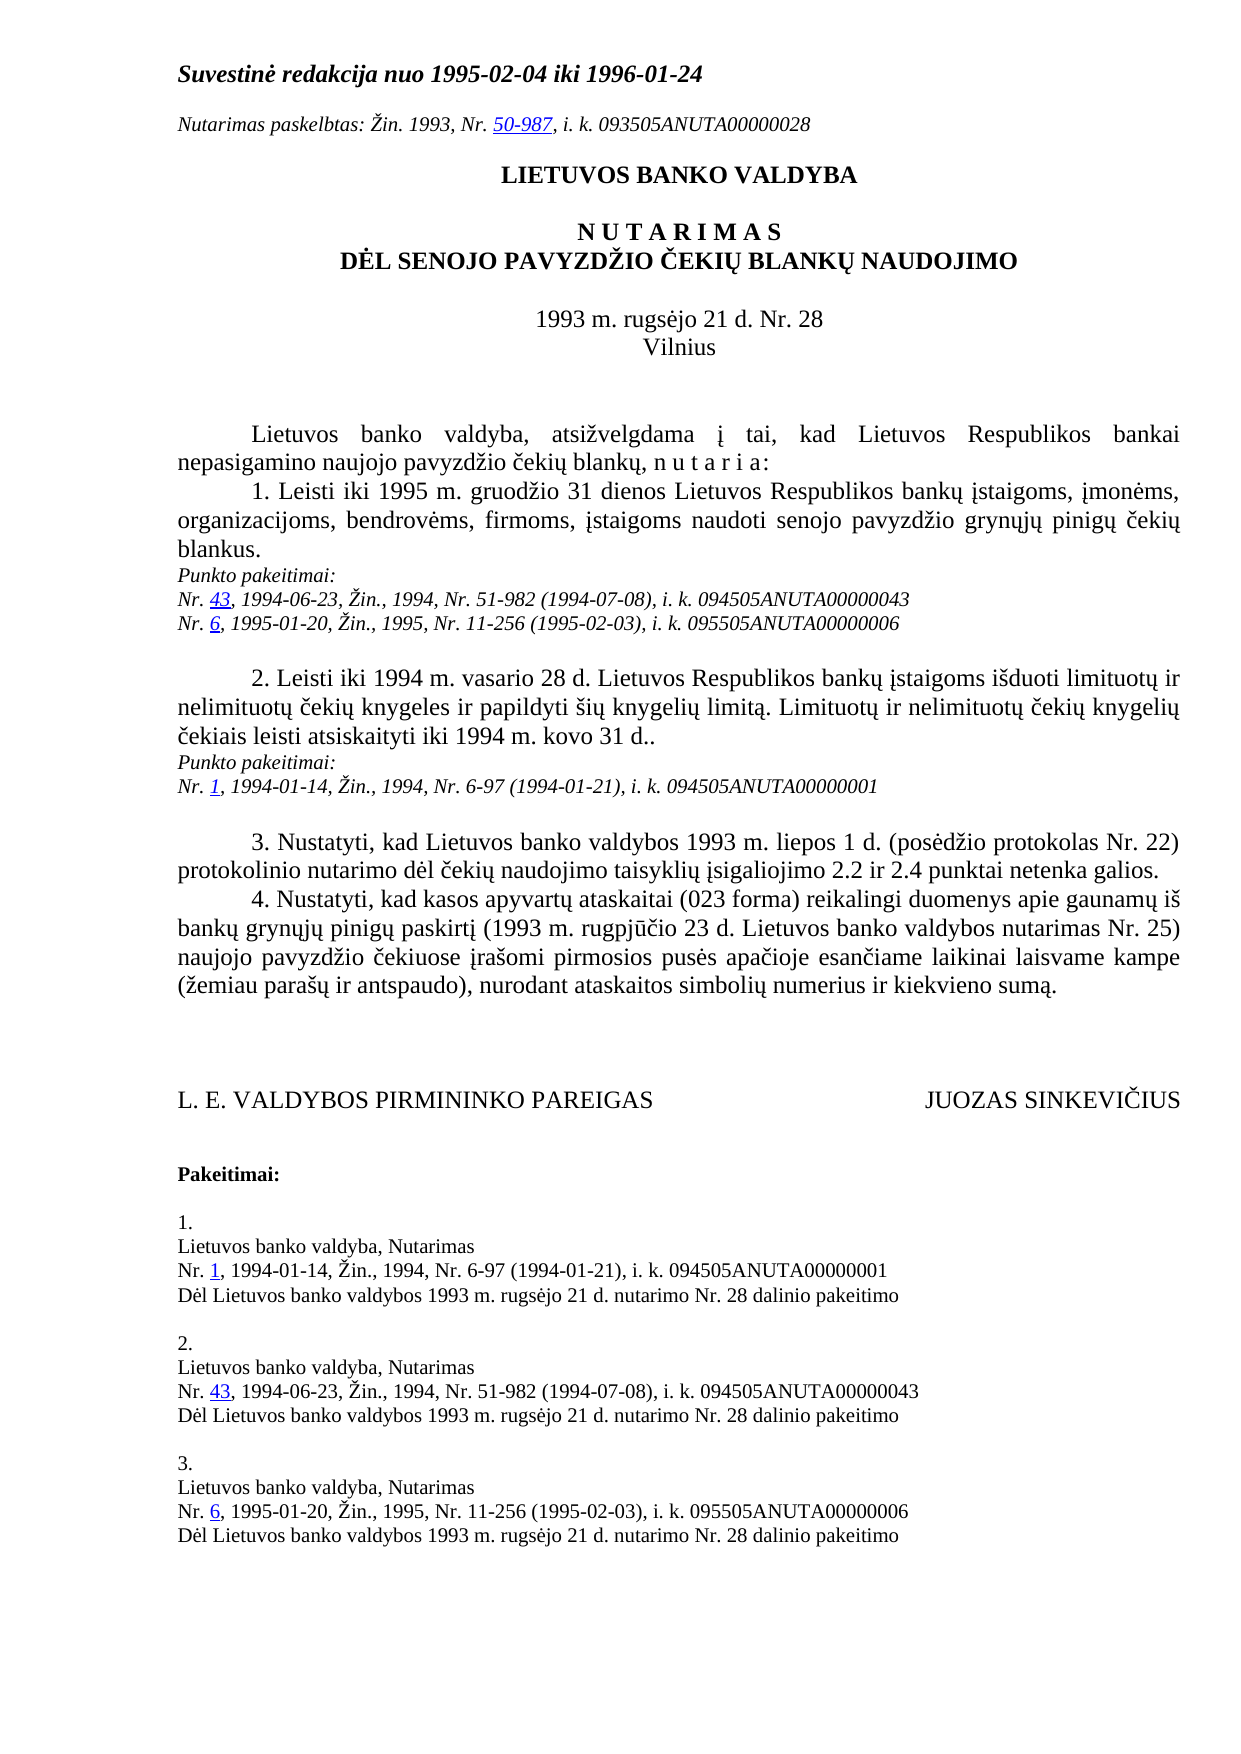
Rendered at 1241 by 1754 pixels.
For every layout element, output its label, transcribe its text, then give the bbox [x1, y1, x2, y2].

text 1993 m. rugsėjo 21 d. Nr. 28 [177, 304, 1181, 332]
text Nr. 43, 1994-06-23, Žin., 1994, Nr. 51-982 (1994-07-08), i. k. 094505ANUTA00000043 [177, 587, 1181, 611]
text Nr. 6, 1995-01-20, Žin., 1995, Nr. 11-256 (1995-02-03), i. k. 095505ANUTA00000006 [177, 1499, 1181, 1523]
text Dėl Lietuvos banko valdybos 1993 m. rugsėjo 21 d. nutarimo Nr. 28 dalinio pakeitimo [177, 1403, 1181, 1427]
text L. E. VALDYBOS PIRMININKO PAREIGAS JUOZAS SINKEVIČIUS [177, 1085, 1181, 1114]
text Punkto pakeitimai: [177, 750, 1181, 774]
text DĖL SENOJO PAVYZDŽIO ČEKIŲ BLANKŲ NAUDOJIMO [177, 246, 1181, 275]
text Lietuvos banko valdyba, Nutarimas [177, 1355, 1181, 1379]
text 1. Leisti iki 1995 m. gruodžio 31 dienos Lietuvos Respublikos bankų įstaigoms, įmonėms, organizacijoms, bendrovėms, firmoms, įstaigoms naudoti senojo pavyzdžio grynųjų pinigų čekių blankus. [177, 476, 1181, 562]
text Nr. 6, 1995-01-20, Žin., 1995, Nr. 11-256 (1995-02-03), i. k. 095505ANUTA00000006 [177, 611, 1181, 635]
text Dėl Lietuvos banko valdybos 1993 m. rugsėjo 21 d. nutarimo Nr. 28 dalinio pakeitimo [177, 1523, 1181, 1547]
text Nutarimas paskelbtas: Žin. 1993, Nr. 50-987, i. k. 093505ANUTA00000028 [177, 112, 1181, 136]
text LIETUVOS BANKO VALDYBA [177, 160, 1181, 189]
text Dėl Lietuvos banko valdybos 1993 m. rugsėjo 21 d. nutarimo Nr. 28 dalinio pakeitimo [177, 1282, 1181, 1307]
text Suvestinė redakcija nuo 1995-02-04 iki 1996-01-24 [177, 59, 1181, 88]
text Punkto pakeitimai: [177, 562, 1181, 587]
text Pakeitimai: [177, 1162, 1181, 1186]
text 1. [177, 1210, 1181, 1234]
text Vilnius [177, 332, 1181, 361]
text Nr. 1, 1994-01-14, Žin., 1994, Nr. 6-97 (1994-01-21), i. k. 094505ANUTA00000001 [177, 1258, 1181, 1282]
text Nr. 43, 1994-06-23, Žin., 1994, Nr. 51-982 (1994-07-08), i. k. 094505ANUTA00000043 [177, 1379, 1181, 1403]
text 2. Leisti iki 1994 m. vasario 28 d. Lietuvos Respublikos bankų įstaigoms išduoti limituotų ir nelimituotų čekių knygeles ir papildyti šių knygelių limitą. Limituotų ir nelimituotų čekių knygelių čekiais leisti atsiskaityti iki 1994 m. kovo 31 d.. [177, 663, 1181, 750]
text 2. [177, 1331, 1181, 1355]
text 4. Nustatyti, kad kasos apyvartų ataskaitai (023 forma) reikalingi duomenys apie gaunamų iš bankų grynųjų pinigų paskirtį (1993 m. rugpjūčio 23 d. Lietuvos banko valdybos nutarimas Nr. 25) naujojo pavyzdžio čekiuose įrašomi pirmosios pusės apačioje esančiame laikinai laisvame kampe (žemiau parašų ir antspaudo), nurodant ataskaitos simbolių numerius ir kiekvieno sumą. [177, 884, 1181, 999]
text Lietuvos banko valdyba, atsižvelgdama į tai, kad Lietuvos Respublikos bankai nepasigamino naujojo pavyzdžio čekių blankų, nutaria: [177, 419, 1181, 476]
text N U T A R I M A S [177, 217, 1181, 246]
text Lietuvos banko valdyba, Nutarimas [177, 1234, 1181, 1258]
text 3. [177, 1451, 1181, 1475]
text 3. Nustatyti, kad Lietuvos banko valdybos 1993 m. liepos 1 d. (posėdžio protokolas Nr. 22) protokolinio nutarimo dėl čekių naudojimo taisyklių įsigaliojimo 2.2 ir 2.4 punktai netenka galios. [177, 827, 1181, 884]
text Nr. 1, 1994-01-14, Žin., 1994, Nr. 6-97 (1994-01-21), i. k. 094505ANUTA00000001 [177, 774, 1181, 798]
text Lietuvos banko valdyba, Nutarimas [177, 1475, 1181, 1499]
